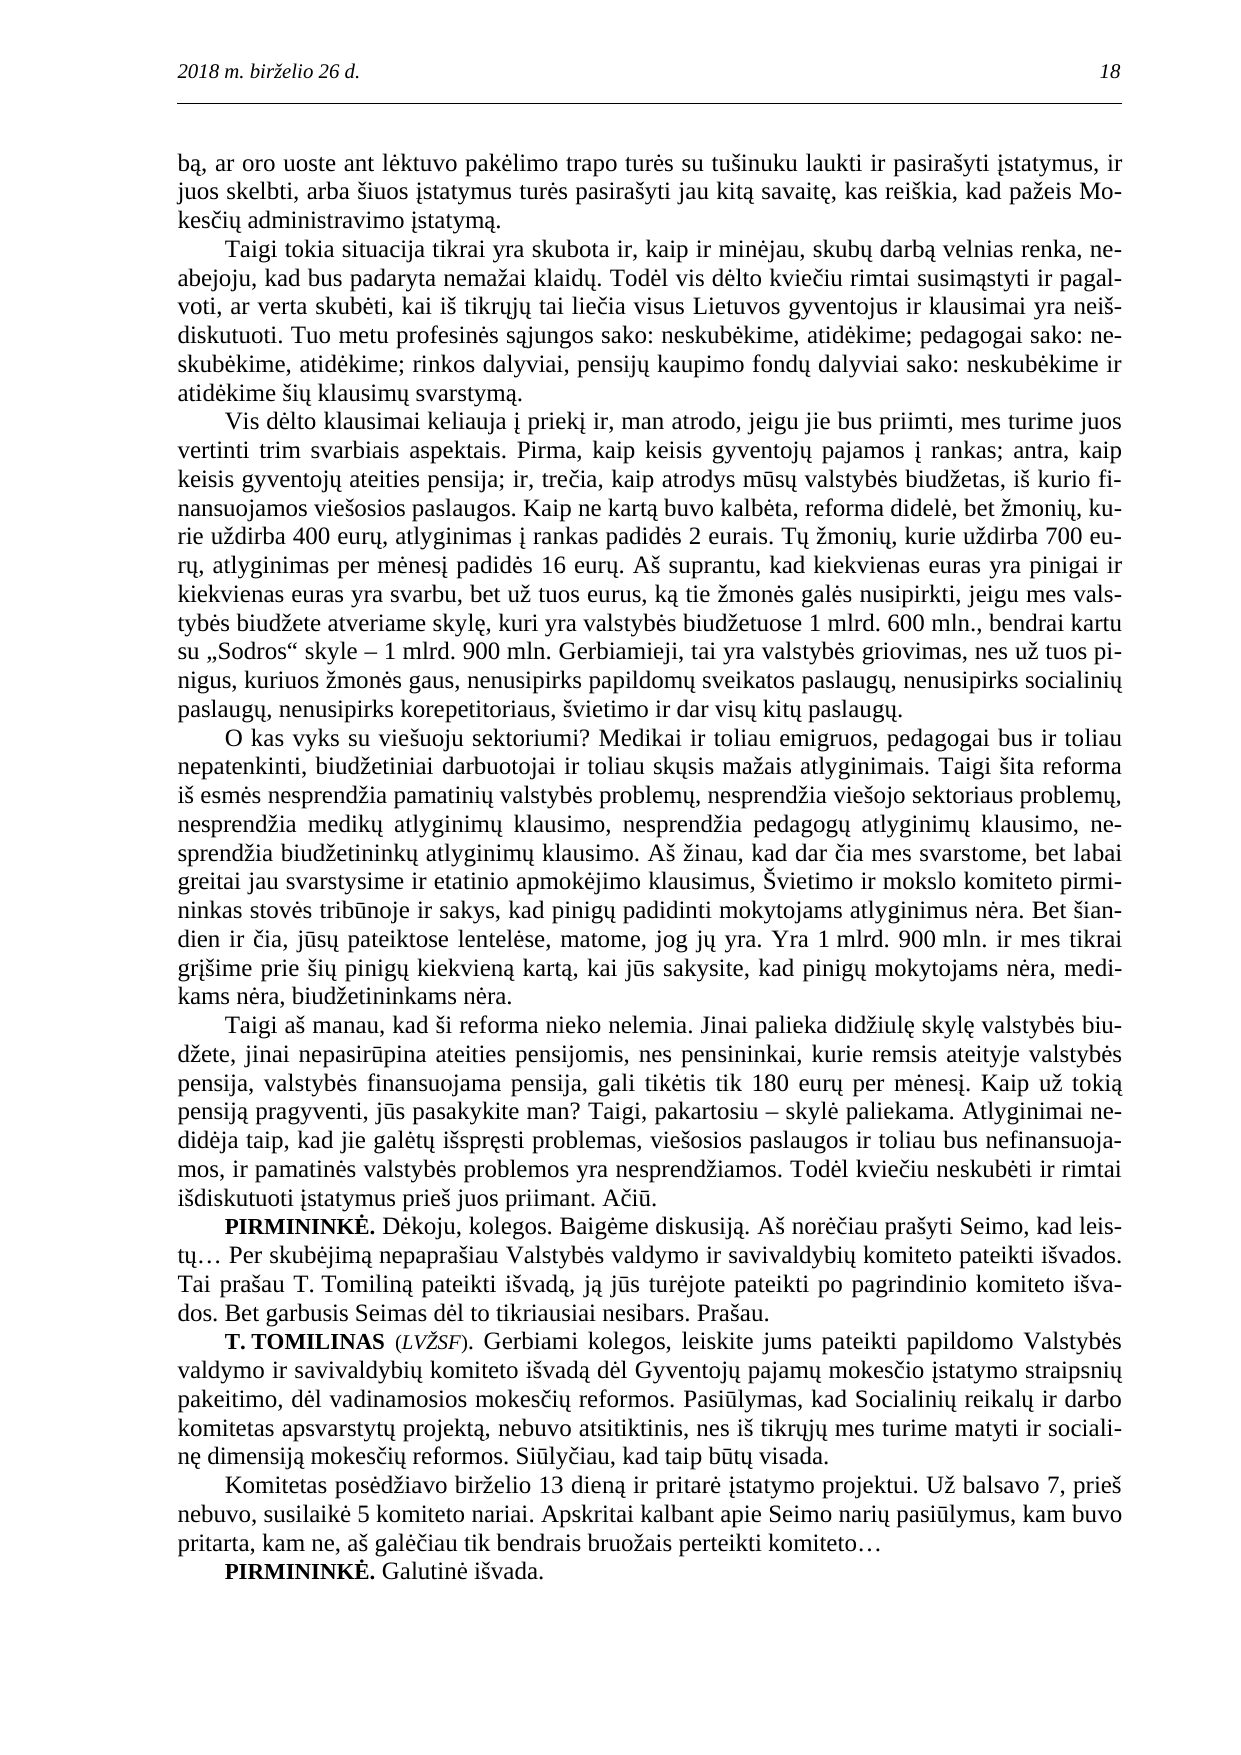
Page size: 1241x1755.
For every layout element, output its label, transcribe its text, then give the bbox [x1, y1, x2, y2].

text Tai­gi to­kia si­tu­a­ci­ja tik­rai yra sku­bo­ta ir, kaip ir mi­nė­jau, sku­bų dar­bą vel­nias ren­ka, ne­abe­jo­ju, kad bus pa­da­ry­ta ne­ma­žai klai­dų. To­dėl vis dėl­to kvie­čiu rim­tai su­si­mąs­ty­ti ir pa­gal­vo­ti, ar ver­ta sku­bė­ti, kai iš tik­rų­jų tai lie­čia vi­sus Lie­tu­vos gy­ven­to­jus ir klau­si­mai yra ne­iš­dis­ku­tuo­ti. Tuo me­tu pro­fe­si­nės są­jun­gos sa­ko: ne­sku­bė­ki­me, ati­dė­ki­me; pe­da­go­gai sa­ko: ne­sku­bė­ki­me, ati­dė­ki­me; rin­kos da­ly­viai, pen­si­jų kau­pi­mo fon­dų da­ly­viai sa­ko: ne­sku­bė­ki­me ir ati­dė­ki­me šių klau­si­mų svars­ty­mą. [177, 234, 1122, 406]
text O kas vyks su vie­šuo­ju sek­to­riu­mi? Me­di­kai ir to­liau emig­ruos, pe­da­go­gai bus ir to­liau ne­pa­ten­kin­ti, biu­dže­ti­niai dar­buo­to­jai ir to­liau skų­sis ma­žais at­ly­gi­ni­mais. Tai­gi ši­ta re­for­ma iš es­mės ne­spren­džia pa­ma­ti­nių vals­ty­bės pro­ble­mų, ne­spren­džia vie­šo­jo sek­to­riaus pro­ble­mų, ne­spren­džia me­di­kų at­ly­gi­ni­mų klau­si­mo, ne­spren­džia pe­da­go­gų at­ly­gi­ni­mų klau­si­mo, ne­spren­džia biu­dže­ti­nin­kų at­ly­gi­ni­mų klau­si­mo. Aš ži­nau, kad dar čia mes svars­to­me, bet la­bai grei­tai jau svars­ty­si­me ir eta­ti­nio ap­mo­kė­ji­mo klau­si­mus, Švie­ti­mo ir moks­lo ko­mi­te­to pir­mi­nin­kas sto­vės tri­bū­no­je ir sa­kys, kad pi­ni­gų pa­di­din­ti mo­ky­to­jams at­ly­gi­ni­mus nė­ra. Bet šian­dien ir čia, jū­sų pa­teik­to­se len­te­lė­se, ma­to­me, jog jų yra. Yra 1 mlrd. 900 mln. ir mes tik­rai grį­ši­me prie šių pi­ni­gų kiek­vie­ną kar­tą, kai jūs sa­ky­si­te, kad pi­ni­gų mo­ky­to­jams nė­ra, me­di­kams nė­ra, biu­dže­ti­nin­kams nė­ra. [177, 723, 1122, 1010]
text T. TOMILINAS (LVŽSF). Ger­bia­mi ko­le­gos, leis­ki­te jums pa­teik­ti pa­pil­do­mo Vals­ty­bės val­dy­mo ir sa­vi­val­dy­bių ko­mi­te­to iš­va­dą dėl Gy­ven­to­jų pa­ja­mų mo­kes­čio įsta­ty­mo straips­nių pa­kei­ti­mo, dėl va­di­na­mo­sios mo­kes­čių re­for­mos. Pa­siū­ly­mas, kad So­cia­li­nių rei­ka­lų ir dar­bo ko­mi­te­tas ap­svars­ty­tų pro­jek­tą, ne­bu­vo at­si­tik­ti­nis, nes iš tik­rų­jų mes tu­ri­me ma­ty­ti ir so­cia­li­nę di­men­si­ją mo­kes­čių re­for­mos. Siū­ly­čiau, kad taip bū­tų vi­sa­da. [177, 1326, 1122, 1470]
text Ko­mi­te­tas po­sė­džia­vo bir­že­lio 13 die­ną ir pri­ta­rė įsta­ty­mo pro­jek­tui. Už bal­sa­vo 7, prieš ne­bu­vo, su­si­lai­kė 5 ko­mi­te­to na­riai. Ap­skri­tai kal­bant apie Sei­mo na­rių pa­siū­ly­mus, kam bu­vo pri­tar­ta, kam ne, aš ga­lė­čiau tik ben­drais bruo­žais per­teik­ti ko­mi­te­to… [177, 1470, 1122, 1556]
text PIRMININKĖ. Ga­lu­ti­nė iš­va­da. [177, 1556, 1122, 1585]
text PIRMININKĖ. Dė­ko­ju, ko­le­gos. Bai­gė­me dis­ku­si­ją. Aš no­rė­čiau pra­šy­ti Sei­mo, kad leis­tų… Per sku­bė­ji­mą ne­pa­pra­šiau Vals­ty­bės val­dy­mo ir sa­vi­val­dy­bių ko­mi­te­to pa­teik­ti iš­va­dos. Tai pra­šau T. To­mi­li­ną pa­teik­ti iš­va­dą, ją jūs tu­rė­jo­te pa­teik­ti po pa­grin­di­nio ko­mi­te­to iš­va­dos. Bet gar­bu­sis Sei­mas dėl to tik­riau­siai ne­si­bars. Pra­šau. [177, 1211, 1122, 1326]
text Tai­gi aš ma­nau, kad ši re­for­ma nie­ko nelemia. Ji­nai pa­lie­ka di­džiu­lę sky­lę vals­ty­bės biu­dže­te, ji­nai ne­pa­si­rū­pi­na at­ei­ties pen­si­jo­mis, nes pen­si­nin­kai, ku­rie remsis at­ei­ty­je vals­ty­bės pen­si­ja, vals­ty­bės fi­nan­suo­ja­ma pen­si­ja, ga­li ti­kė­tis tik 180 eu­rų per mė­ne­sį. Kaip už to­kią pen­si­ją pra­gy­ven­ti, jūs pa­sa­ky­ki­te man? Tai­gi, pa­kar­to­siu – sky­lė pa­lie­ka­ma. At­ly­gi­ni­mai ne­di­dė­ja taip, kad jie ga­lė­tų iš­spręs­ti pro­ble­mas, vie­šo­sios pa­slau­gos ir to­liau bus ne­fi­nan­suo­ja­mos, ir pa­ma­ti­nės vals­ty­bės pro­ble­mos yra ne­spren­džia­mos. To­dėl kvie­čiu ne­sku­bė­ti ir rim­tai iš­dis­ku­tuo­ti įsta­ty­mus prieš juos pri­imant. Ačiū. [177, 1010, 1122, 1211]
text Vis dėl­to klau­si­mai ke­liau­ja į prie­kį ir, man at­ro­do, jei­gu jie bus pri­im­ti, mes tu­ri­me juos ver­tin­ti trim svar­biais as­pek­tais. Pir­ma, kaip kei­sis gy­ven­to­jų pa­ja­mos į ran­kas; an­tra, kaip kei­sis gy­ven­to­jų at­ei­ties pen­si­ja; ir, tre­čia, kaip at­ro­dys mū­sų vals­ty­bės biu­dže­tas, iš ku­rio fi­nan­suo­ja­mos vie­šo­sios pa­slau­gos. Kaip ne kar­tą bu­vo kal­bė­ta, re­for­ma di­de­lė, bet žmo­nių, ku­rie už­dir­ba 400 eu­rų, at­ly­gi­ni­mas į ran­kas pa­di­dės 2 eu­rais. Tų žmo­nių, ku­rie už­dir­ba 700 eu­rų, at­ly­gi­ni­mas per mė­ne­sį pa­di­dės 16 eu­rų. Aš su­pran­tu, kad kiek­vie­nas eu­ras yra pi­ni­gai ir kiek­vie­nas eu­ras yra svar­bu, bet už tuos eu­rus, ką tie žmo­nės ga­lės nu­si­pirk­ti, jei­gu mes vals­ty­bės biu­dže­te at­ve­ria­me sky­lę, ku­ri yra vals­ty­bės biu­dže­tuo­se 1 mlrd. 600 mln., ben­drai kar­tu su „Sod­ros“ sky­le – 1 mlrd. 900 mln. Ger­bia­mie­ji, tai yra vals­ty­bės grio­vi­mas, nes už tuos pi­ni­gus, ku­riuos žmo­nės gaus, ne­nu­si­pirks pa­pil­do­mų svei­ka­tos pa­slau­gų, ne­nu­si­pirks so­cia­li­nių pa­slau­gų, ne­nu­si­pirks ko­re­pe­ti­to­riaus, švie­ti­mo ir dar vi­sų ki­tų pa­slau­gų. [177, 406, 1122, 723]
text bą, ar oro uos­te ant lėk­tu­vo pa­kė­li­mo tra­po tu­rės su tu­ši­nu­ku lauk­ti ir pa­si­ra­šy­ti įsta­ty­mus, ir juos skelb­ti, ar­ba šiuos įsta­ty­mus tu­rės pa­si­ra­šy­ti jau ki­tą sa­vai­tę, kas reiš­kia, kad pa­žeis Mo­kes­čių ad­mi­nist­ra­vi­mo įsta­ty­mą. [177, 148, 1122, 234]
